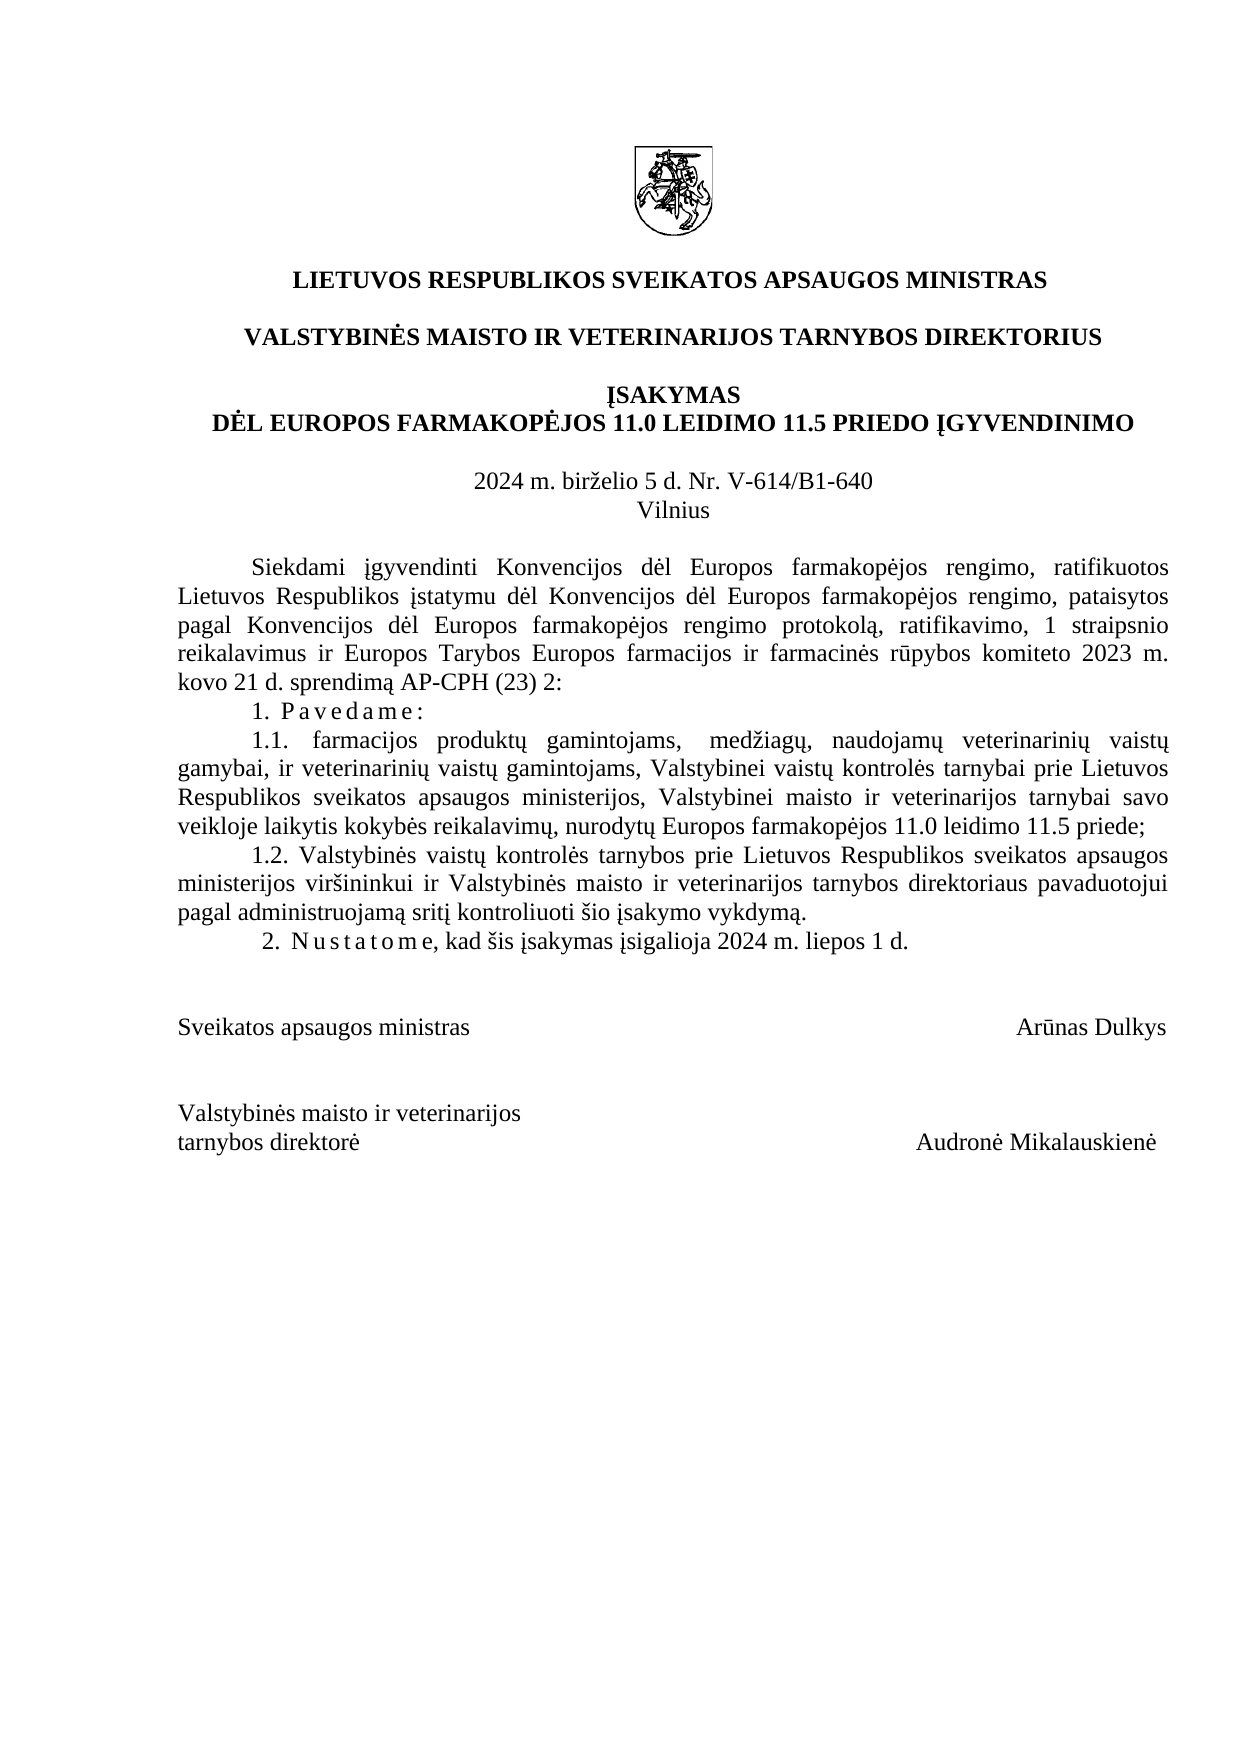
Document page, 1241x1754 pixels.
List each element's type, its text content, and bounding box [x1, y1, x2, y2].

text 2024 m. birželio 5 d. Nr. V-614/B1-640 [177, 466, 1169, 495]
text DĖL EUROPOS FARMAKOPĖJOS 11.0 leidimo 11.5 priedo ĮGYVENDINIMO [177, 408, 1169, 437]
text 1.2. Valstybinės vaistų kontrolės tarnybos prie Lietuvos Respublikos sveikatos apsaugos ministerijos viršininkui ir Valstybinės maisto ir veterinarijos tarnybos direktoriaus pavaduotojui pagal administruojamą sritį kontroliuoti šio įsakymo vykdymą. [177, 840, 1169, 926]
text Valstybinės maisto ir veterinarijos [177, 1098, 1169, 1127]
text ĮSAKYMAS [177, 380, 1169, 408]
text VALSTYBINĖS MAISTO IR VETERINARIJOS TARNYBOS DIREKTORIUS [177, 322, 1169, 351]
text 1.1. farmacijos produktų gamintojams, medžiagų, naudojamų veterinarinių vaistų gamybai, ir veterinarinių vaistų gamintojams, Valstybinei vaistų kontrolės tarnybai prie Lietuvos Respublikos sveikatos apsaugos ministerijos, Valstybinei maisto ir veterinarijos tarnybai savo veikloje laikytis kokybės reikalavimų, nurodytų Europos farmakopėjos 11.0 leidimo 11.5 priede; [177, 725, 1169, 840]
text Sveikatos apsaugos ministras Arūnas Dulkys [177, 1012, 1169, 1041]
text tarnybos direktorė Audronė Mikalauskienė [177, 1127, 1169, 1156]
text 1. Pavedame: [177, 696, 1169, 725]
text 2. Nustatome, kad šis įsakymas įsigalioja 2024 m. liepos 1 d. [262, 926, 1169, 955]
text Vilnius [177, 495, 1169, 523]
text LIETUVOS RESPUBLIKOS SVEIKATOS APSAUGOS MINISTRAS [177, 265, 1169, 293]
text Siekdami įgyvendinti Konvencijos dėl Europos farmakopėjos rengimo, ratifikuotos Lietuvos Respublikos įstatymu dėl Konvencijos dėl Europos farmakopėjos rengimo, pataisytos pagal Konvencijos dėl Europos farmakopėjos rengimo protokolą, ratifikavimo, 1 straipsnio reikalavimus ir Europos Tarybos Europos farmacijos ir farmacinės rūpybos komiteto 2023 m. kovo 21 d. sprendimą AP-CPH (23) 2: [177, 552, 1169, 696]
